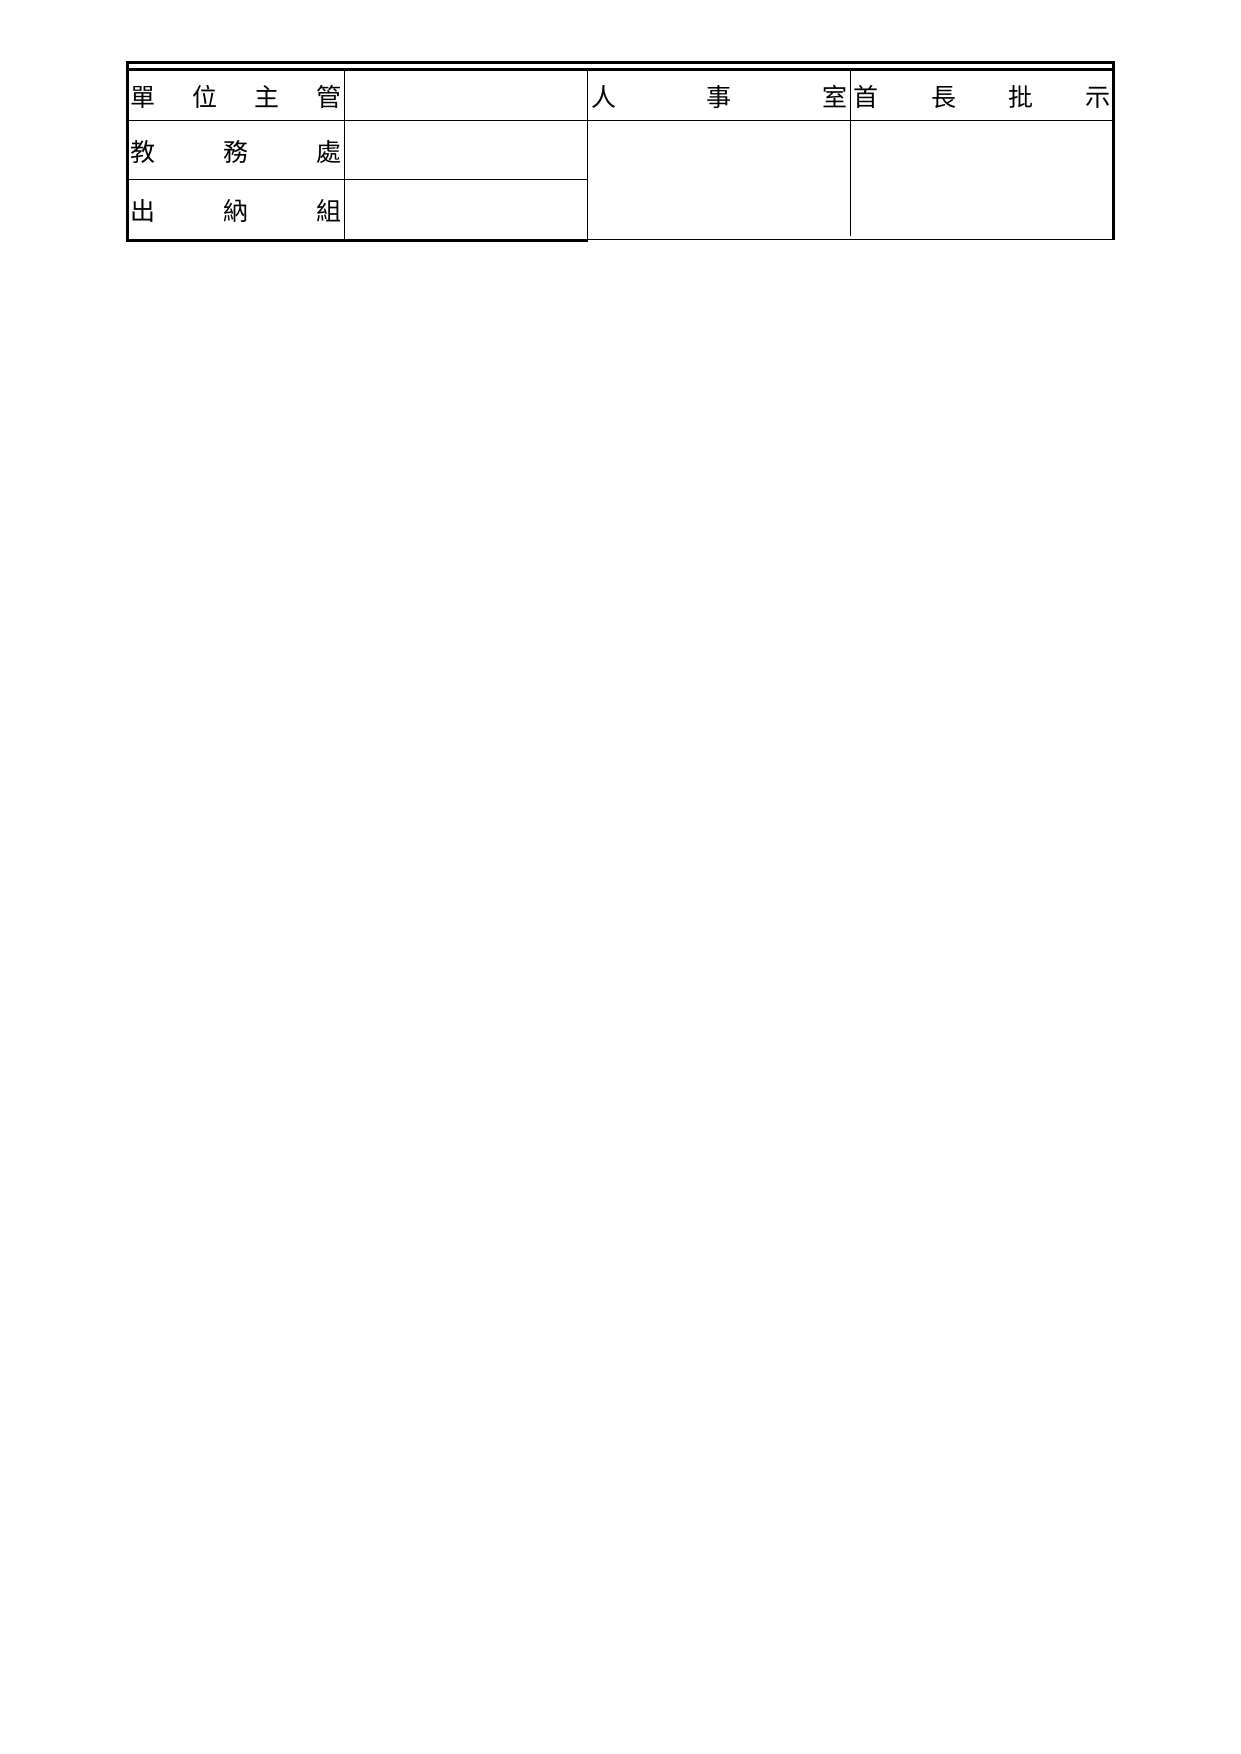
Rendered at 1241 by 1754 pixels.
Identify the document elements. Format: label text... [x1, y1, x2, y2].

table_cell 人事室 [588, 64, 851, 68]
table_cell [129, 64, 344, 68]
table_cell [851, 121, 1112, 238]
table_cell [345, 180, 587, 238]
table_cell 單位主管 [129, 71, 344, 120]
table_cell 出納組 [129, 180, 344, 238]
table_cell [345, 121, 587, 179]
table_cell 人事室 [588, 71, 850, 120]
table_cell 首長批示 [851, 71, 1112, 120]
table_cell 教務處 [129, 121, 344, 179]
table_cell 首長批示 [851, 64, 1112, 68]
table_cell [345, 71, 587, 120]
table_cell [344, 64, 588, 68]
table_cell [588, 121, 851, 238]
